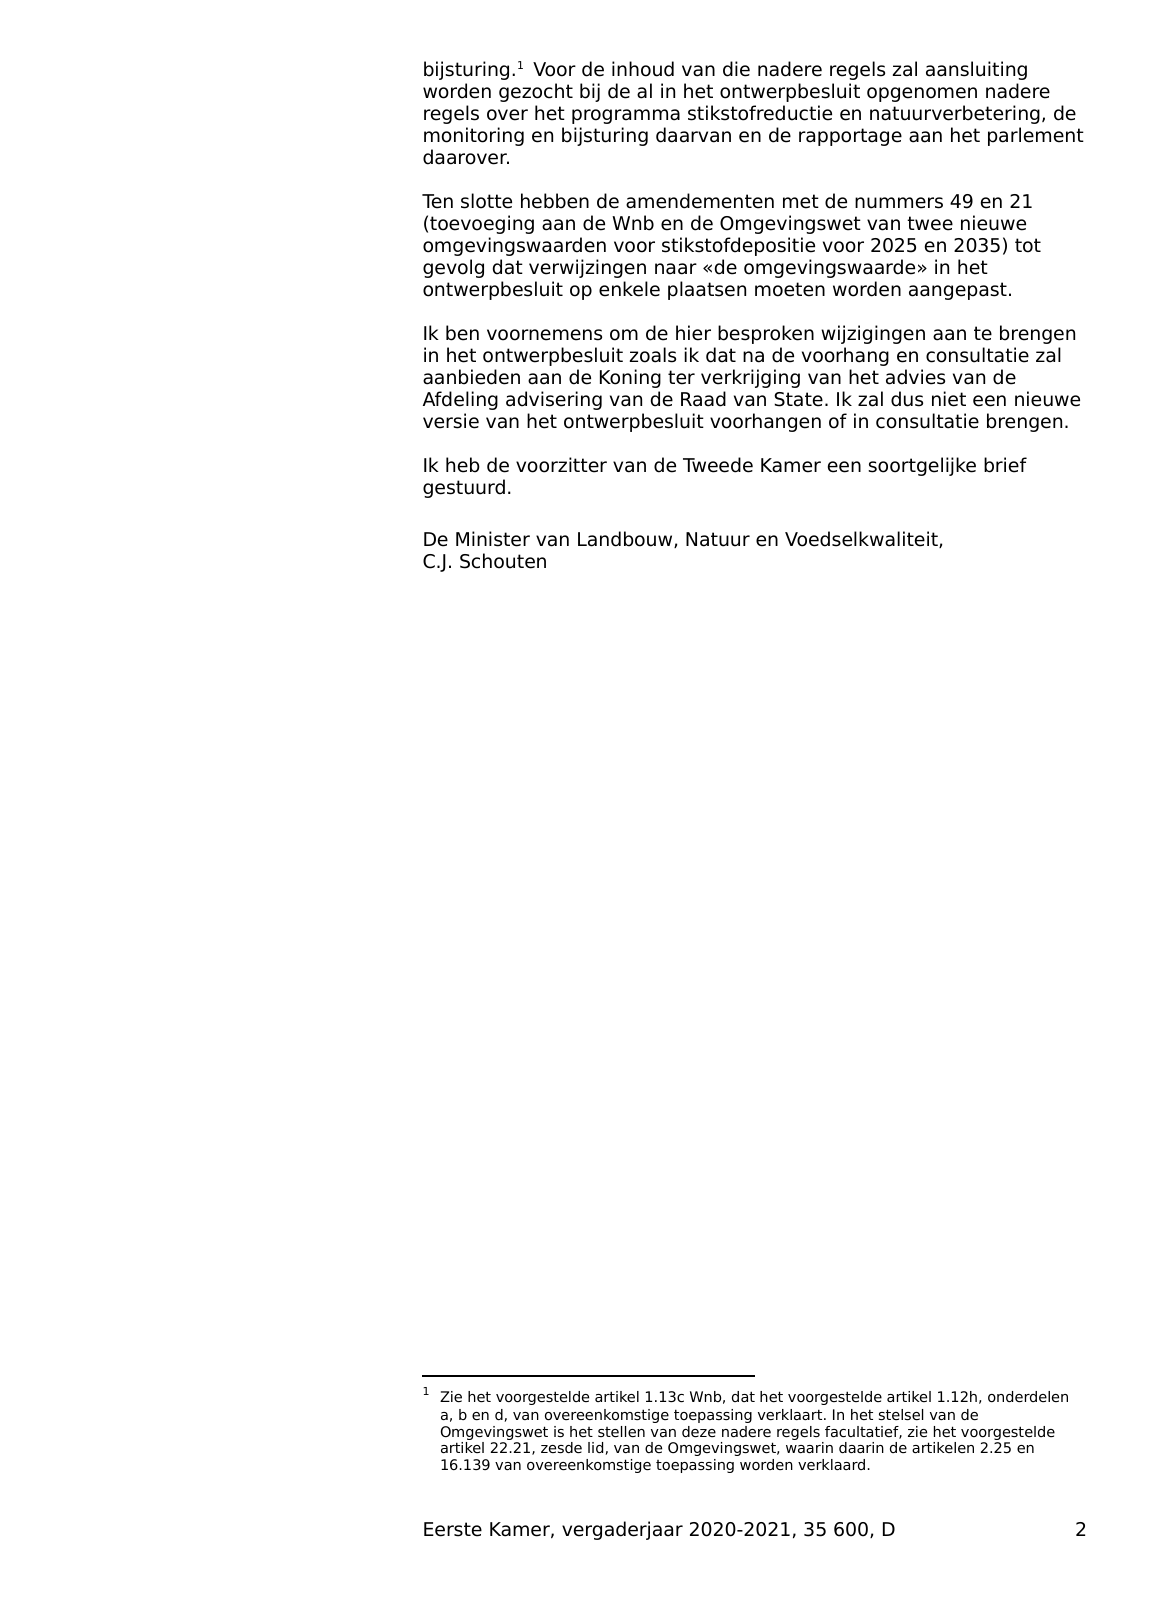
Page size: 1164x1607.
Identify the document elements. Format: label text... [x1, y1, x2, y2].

text Ik heb de voorzitter van de Tweede Kamer een soortgelijke brief gestuurd. [422, 455, 1087, 499]
text Ten slotte hebben de amendementen met de nummers 49 en 21 (toevoeging aan de Wnb en de Omgevingswet van twee nieuwe omgevingswaarden voor stikstofdepositie voor 2025 en 2035) tot gevolg dat verwijzingen naar «de omgevingswaarde» in het ontwerpbesluit op enkele plaatsen moeten worden aangepast. [422, 191, 1087, 301]
text De Minister van Landbouw, Natuur en Voedselkwaliteit, C.J. Schouten [422, 529, 1087, 573]
text Zie het voorgestelde artikel 1.13c Wnb, dat het voorgestelde artikel 1.12h, onderdelen a, b en d, van overeenkomstige toepassing verklaart. In het stelsel van de Omgevingswet is het stellen van deze nadere regels facultatief, zie het voorgestelde artikel 22.21, zesde lid, van de Omgevingswet, waarin daarin de artikelen 2.25 en 16.139 van overeenkomstige toepassing worden verklaard. [422, 1385, 1087, 1474]
text Ik ben voornemens om de hier besproken wijzigingen aan te brengen in het ontwerpbesluit zoals ik dat na de voorhang en consultatie zal aanbieden aan de Koning ter verkrijging van het advies van de Afdeling advisering van de Raad van State. Ik zal dus niet een nieuwe versie van het ontwerpbesluit voorhangen of in consultatie brengen. [422, 323, 1087, 433]
text Daarnaast verplicht het amendement op stuk nummer 19 tot het stellen – bij amvb – van nadere regels over de inhoud van het aanvullende legalisatieprogramma, over het verzamelen en verstrekken van gegevens ten behoeve van monitoring en bijsturing, en over de verslaglegging aan het parlement over die monitoring en bijsturing. Voor de inhoud van die nadere regels zal aansluiting worden gezocht bij de al in het ontwerpbesluit opgenomen nadere regels over het programma stikstofreductie en natuurverbetering, de monitoring en bijsturing daarvan en de rapportage aan het parlement daarover. [422, 59, 1087, 169]
